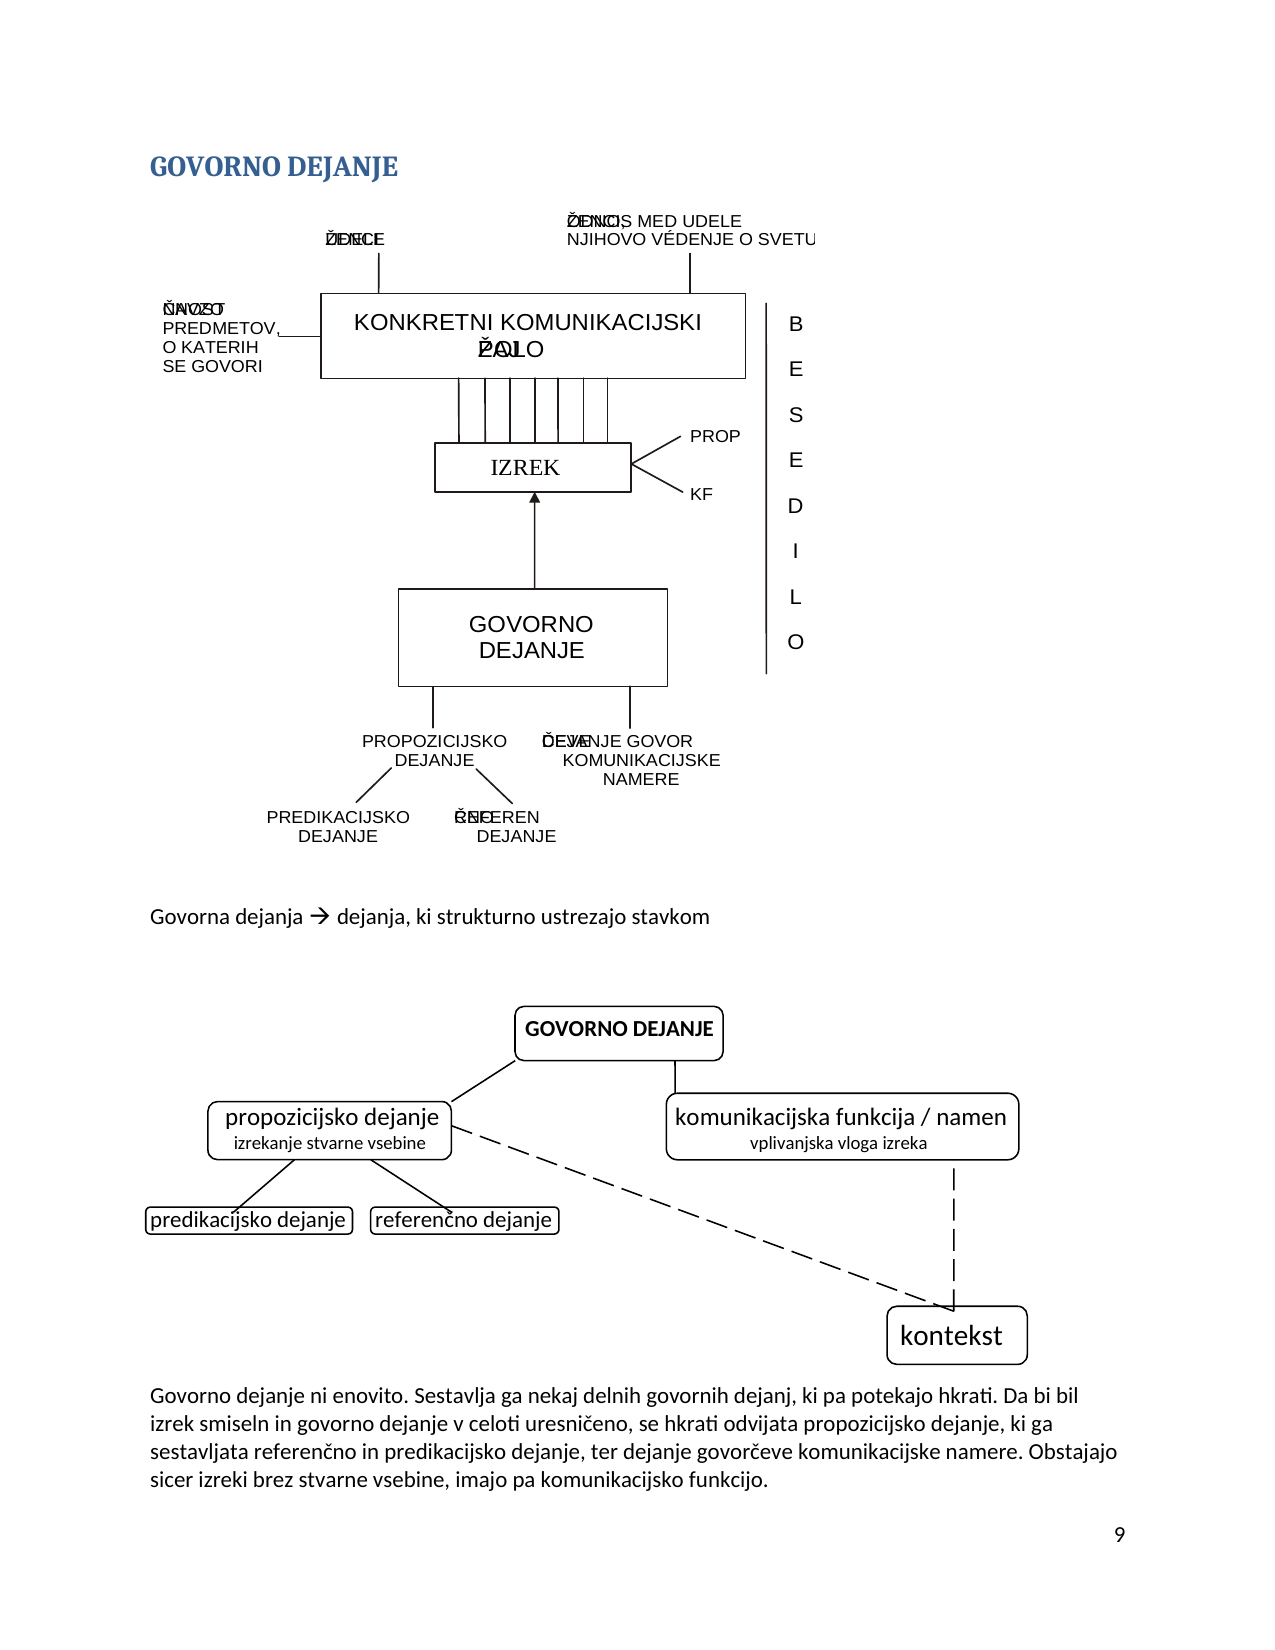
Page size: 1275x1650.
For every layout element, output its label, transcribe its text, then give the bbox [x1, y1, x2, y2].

text propozicijsko dejanje komunikacijska funkcija / namen [447, 1101, 665, 1131]
text predikacijsko dejanje referenčno dejanje [244, 1205, 439, 1233]
subtitle GOVORNO DEJANJE [150, 150, 1125, 183]
text izrekanje stvarne vsebine vplivanjska vloga izreka [452, 1131, 666, 1154]
text kontekst [1029, 1317, 1125, 1353]
text GOVORNO DEJANJE [450, 1014, 514, 1042]
text izrekanje stvarne vsebine vplivanjska vloga izreka [1019, 1131, 1125, 1154]
text izrekanje stvarne vsebine vplivanjska vloga izreka [150, 1131, 207, 1154]
text predikacijsko dejanje referenčno dejanje [444, 1205, 1125, 1233]
text kontekst [150, 1317, 886, 1353]
text propozicijsko dejanje komunikacijska funkcija / namen [150, 1101, 212, 1131]
text Govorno dejanje ni enovito. Sestavlja ga nekaj delnih govornih dejanj, ki pa potekajo hkrati. Da bi bil izrek smiseln in govorno dejanje v celoti uresničeno, se hkrati odvijata propozicijsko dejanje, ki ga sestavljata referenčno in predikacijsko dejanje, ter dejanje govorčeve komunikacijske namere. Obstajajo sicer izreki brez stvarne vsebine, imajo pa komunikacijsko funkcijo. [150, 1381, 1125, 1493]
text GOVORNO DEJANJE [724, 1014, 1125, 1042]
text propozicijsko dejanje komunikacijska funkcija / namen [1020, 1101, 1125, 1131]
text Govorna dejanja  dejanja, ki strukturno ustrezajo stavkom [150, 902, 1125, 930]
